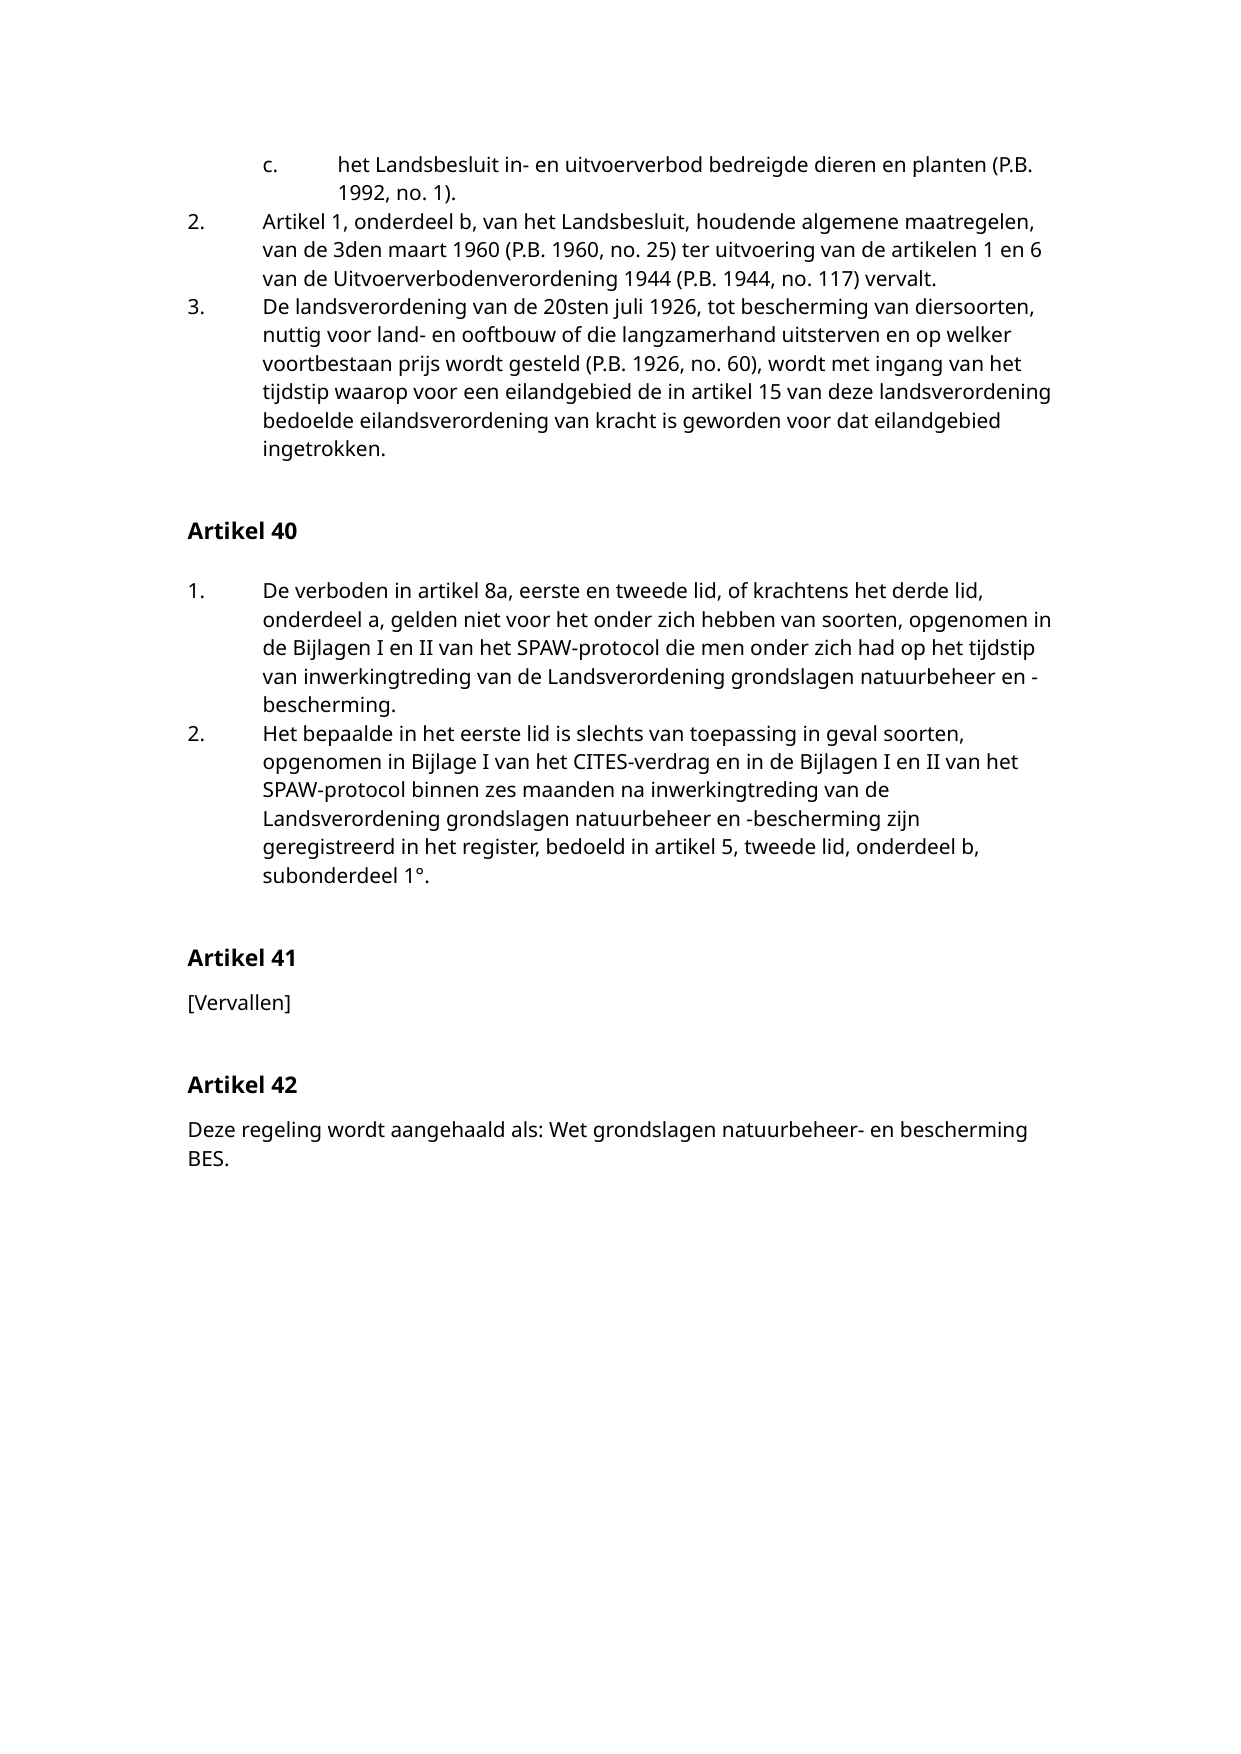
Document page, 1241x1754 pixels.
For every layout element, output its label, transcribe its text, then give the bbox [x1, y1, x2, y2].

subtitle Artikel 40 [187, 515, 1053, 547]
list het Landsbesluit in- en uitvoerverbod bedreigde dieren en planten (P.B. 1992, no. 1). [262, 150, 1053, 207]
list De verboden in artikel 8a, eerste en tweede lid, of krachtens het derde lid, onderdeel a, gelden niet voor het onder zich hebben van soorten, opgenomen in de Bijlagen I en II van het SPAW-protocol die men onder zich had op het tijdstip van inwerkingtreding van de Landsverordening grondslagen natuurbeheer en -bescherming. [187, 577, 1053, 719]
text Deze regeling wordt aangehaald als: Wet grondslagen natuurbeheer- en bescherming BES. [187, 1115, 1053, 1172]
subtitle Artikel 42 [187, 1069, 1053, 1100]
list Artikel 1, onderdeel b, van het Landsbesluit, houdende algemene maatregelen, van de 3den maart 1960 (P.B. 1960, no. 25) ter uitvoering van de artikelen 1 en 6 van de Uitvoerverbodenverordening 1944 (P.B. 1944, no. 117) vervalt. [187, 207, 1053, 292]
text [Vervallen] [187, 988, 1053, 1017]
subtitle Artikel 41 [187, 942, 1053, 973]
list De landsverordening van de 20sten juli 1926, tot bescherming van diersoorten, nuttig voor land- en ooftbouw of die langzamerhand uitsterven en op welker voortbestaan prijs wordt gesteld (P.B. 1926, no. 60), wordt met ingang van het tijdstip waarop voor een eilandgebied de in artikel 15 van deze landsverordening bedoelde eilandsverordening van kracht is geworden voor dat eilandgebied ingetrokken. [187, 292, 1053, 463]
list Het bepaalde in het eerste lid is slechts van toepassing in geval soorten, opgenomen in Bijlage I van het CITES-verdrag en in de Bijlagen I en II van het SPAW-protocol binnen zes maanden na inwerkingtreding van de Landsverordening grondslagen natuurbeheer en -bescherming zijn geregistreerd in het register, bedoeld in artikel 5, tweede lid, onderdeel b, subonderdeel 1°. [187, 719, 1053, 889]
